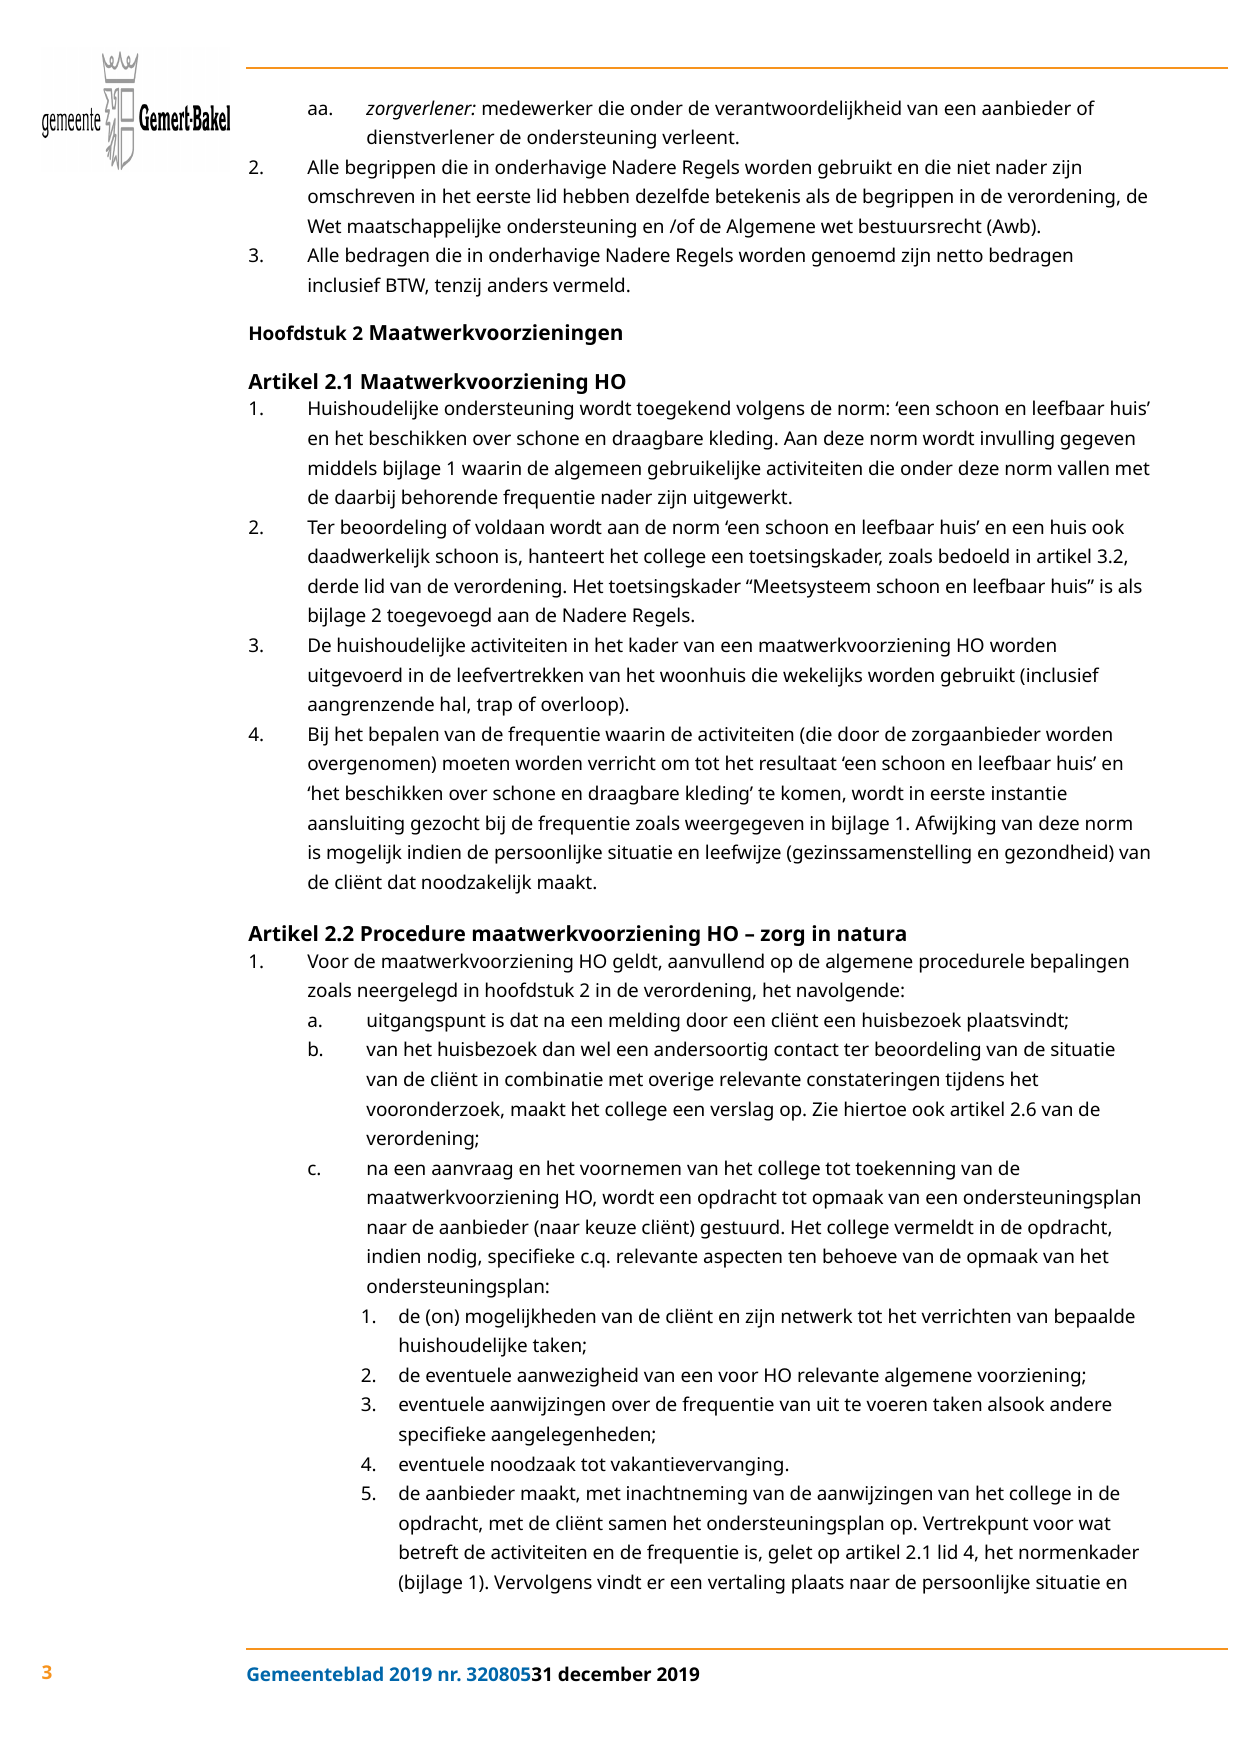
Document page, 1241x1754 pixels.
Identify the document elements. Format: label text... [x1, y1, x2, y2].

list de aanbieder maakt, met inachtneming van de aanwijzingen van het college in de opdracht, met de cliënt samen het ondersteuningsplan op. Vertrekpunt voor wat betreft de activiteiten en de frequentie is, gelet op artikel 2.1 lid 4, het normenkader (bijlage 1). Vervolgens vindt er een vertaling plaats naar de persoonlijke situatie en [361, 1480, 1152, 1595]
list de (on) mogelijkheden van de cliënt en zijn netwerk tot het verrichten van bepaalde huishoudelijke taken; [361, 1303, 1152, 1358]
list na een aanvraag en het voornemen van het college tot toekenning van de maatwerkvoorziening HO, wordt een opdracht tot opmaak van een ondersteuningsplan naar de aanbieder (naar keuze cliënt) gestuurd. Het college vermeldt in de opdracht, indien nodig, specifieke c.q. relevante aspecten ten behoeve van de opmaak van het ondersteuningsplan: [307, 1155, 1152, 1299]
text Hoofdstuk 2 Maatwerkvoorzieningen [248, 318, 1152, 346]
text Artikel 2.1 Maatwerkvoorziening HO [248, 367, 1152, 396]
list eventuele aanwijzingen over de frequentie van uit te voeren taken alsook andere specifieke aangelegenheden; [361, 1392, 1152, 1447]
list van het huisbezoek dan wel een andersoortig contact ter beoordeling van de situatie van de cliënt in combinatie met overige relevante constateringen tijdens het vooronderzoek, maakt het college een verslag op. Zie hiertoe ook artikel 2.6 van de verordening; [307, 1037, 1152, 1151]
list Alle begrippen die in onderhavige Nadere Regels worden gebruikt en die niet nader zijn omschreven in het eerste lid hebben dezelfde betekenis als de begrippen in de verordening, de Wet maatschappelijke ondersteuning en /of de Algemene wet bestuursrecht (Awb). [248, 154, 1152, 239]
list Alle bedragen die in onderhavige Nadere Regels worden genoemd zijn netto bedragen inclusief BTW, tenzij anders vermeld. [248, 243, 1152, 298]
list De huishoudelijke activiteiten in het kader van een maatwerkvoorziening HO worden uitgevoerd in de leefvertrekken van het woonhuis die wekelijks worden gebruikt (inclusief aangrenzende hal, trap of overloop). [248, 632, 1152, 717]
picture [41, 47, 231, 172]
list Bij het bepalen van de frequentie waarin de activiteiten (die door de zorgaanbieder worden overgenomen) moeten worden verricht om tot het resultaat ‘een schoon en leefbaar huis’ en ‘het beschikken over schone en draagbare kleding’ te komen, wordt in eerste instantie aansluiting gezocht bij de frequentie zoals weergegeven in bijlage 1. Afwijking van deze norm is mogelijk indien de persoonlijke situatie en leefwijze (gezinssamenstelling en gezondheid) van de cliënt dat noodzakelijk maakt. [248, 721, 1152, 895]
list Ter beoordeling of voldaan wordt aan de norm ‘een schoon en leefbaar huis’ en een huis ook daadwerkelijk schoon is, hanteert het college een toetsingskader, zoals bedoeld in artikel 3.2, derde lid van de verordening. Het toetsingskader “Meetsysteem schoon en leefbaar huis” is als bijlage 2 toegevoegd aan de Nadere Regels. [248, 514, 1152, 628]
list zorgverlener: medewerker die onder de verantwoordelijkheid van een aanbieder of dienstverlener de ondersteuning verleent. [307, 95, 1152, 150]
list Voor de maatwerkvoorziening HO geldt, aanvullend op de algemene procedurele bepalingen zoals neergelegd in hoofdstuk 2 in de verordening, het navolgende: [248, 948, 1152, 1003]
text Artikel 2.2 Procedure maatwerkvoorziening HO – zorg in natura [248, 919, 1152, 948]
list uitgangspunt is dat na een melding door een cliënt een huisbezoek plaatsvindt; [307, 1007, 1152, 1033]
list eventuele noodzaak tot vakantievervanging. [361, 1451, 1152, 1476]
list de eventuele aanwezigheid van een voor HO relevante algemene voorziening; [361, 1362, 1152, 1388]
list Huishoudelijke ondersteuning wordt toegekend volgens de norm: ‘een schoon en leefbaar huis’ en het beschikken over schone en draagbare kleding. Aan deze norm wordt invulling gegeven middels bijlage 1 waarin de algemeen gebruikelijke activiteiten die onder deze norm vallen met de daarbij behorende frequentie nader zijn uitgewerkt. [248, 396, 1152, 510]
